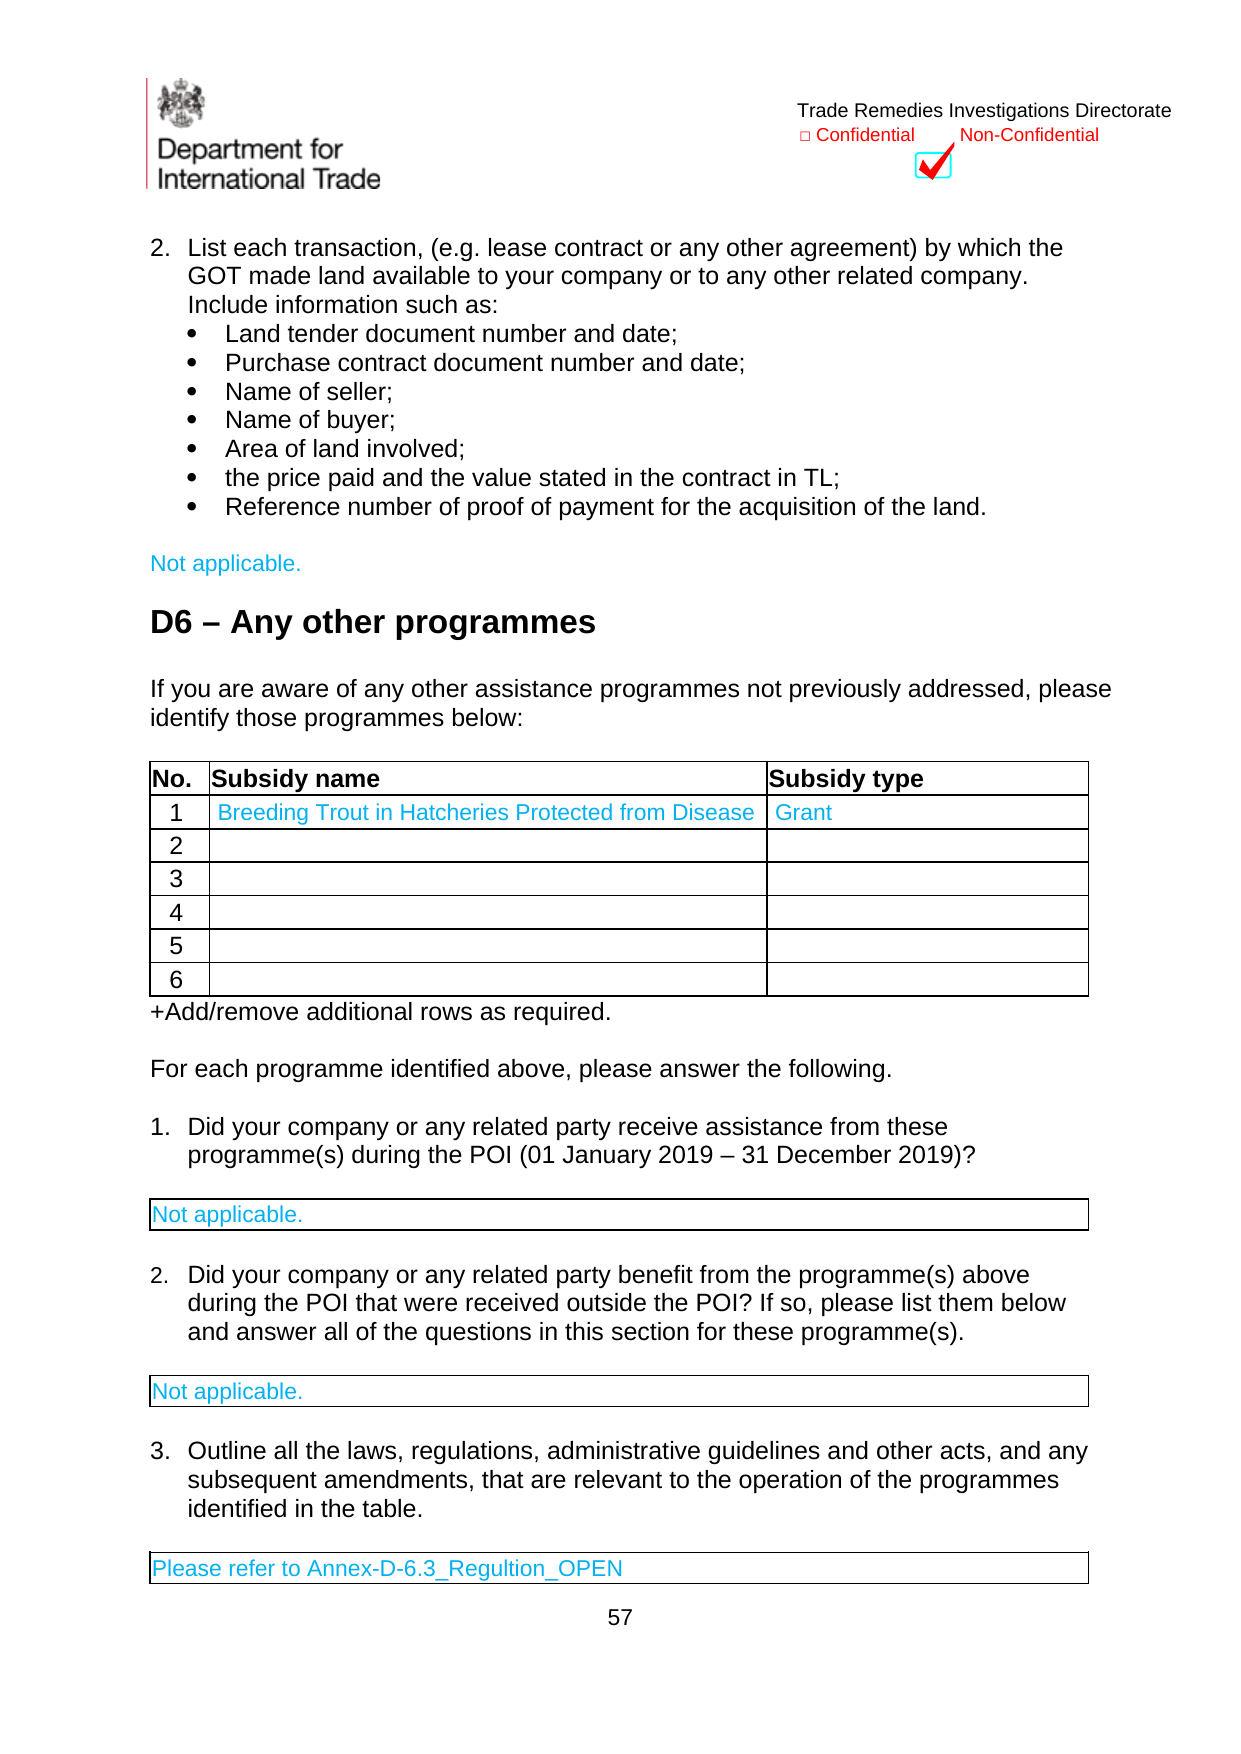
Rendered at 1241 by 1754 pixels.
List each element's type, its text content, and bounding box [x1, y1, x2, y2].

text If you are aware of any other assistance programmes not previously addressed, please identify those programmes below: [150, 674, 1162, 732]
table_header Not applicable. [151, 1376, 1088, 1406]
list Name of buyer; [187, 405, 1090, 434]
text For each programme identified above, please answer the following. [150, 1054, 1090, 1083]
list Did your company or any related party benefit from the programme(s) above during the POI that were received outside the POI? If so, please list them below and answer all of the questions in this section for these programme(s). [150, 1259, 1090, 1346]
list Did your company or any related party receive assistance from these programme(s) during the POI (01 January 2019 – 31 December 2019)? [150, 1112, 1090, 1169]
list Name of seller; [187, 377, 1090, 405]
table_cell [768, 830, 1088, 861]
table_cell 4 [151, 896, 209, 928]
table_cell [210, 896, 766, 928]
subtitle D6 – Any other programmes [150, 602, 1090, 641]
table_header Please refer to Annex-D-6.3_Regultion_OPEN [151, 1553, 1088, 1583]
table_header Not applicable. [151, 1200, 1088, 1229]
table_cell [210, 930, 766, 962]
table_header Subsidy name [210, 762, 766, 794]
table_cell Grant [768, 796, 1088, 828]
text Not applicable. [150, 549, 1090, 576]
list Land tender document number and date; [187, 319, 1090, 348]
list the price paid and the value stated in the contract in TL; [187, 463, 1090, 492]
table_cell [768, 963, 1088, 995]
table_header Subsidy type [768, 762, 1088, 794]
table_cell 1 [151, 796, 209, 828]
table_cell [768, 930, 1088, 962]
table_cell [768, 863, 1088, 895]
table_cell [210, 963, 766, 995]
table_cell 6 [151, 963, 209, 995]
table_cell [768, 896, 1088, 928]
list Outline all the laws, regulations, administrative guidelines and other acts, and any subsequent amendments, that are relevant to the operation of the programmes identified in the table. [150, 1436, 1090, 1523]
list Purchase contract document number and date; [187, 348, 1090, 377]
list Reference number of proof of payment for the acquisition of the land. [187, 492, 1090, 521]
table_cell 2 [151, 830, 209, 861]
table_cell [210, 830, 766, 861]
table_header No. [151, 762, 209, 794]
table_cell 3 [151, 863, 209, 895]
table_cell 5 [151, 930, 209, 962]
text +Add/remove additional rows as required. [150, 997, 1090, 1025]
table_cell [210, 863, 766, 895]
list List each transaction, (e.g. lease contract or any other agreement) by which the GOT made land available to your company or to any other related company. Include information such as: [150, 233, 1090, 319]
list Area of land involved; [187, 434, 1090, 463]
table_cell Breeding Trout in Hatcheries Protected from Disease [210, 796, 766, 828]
